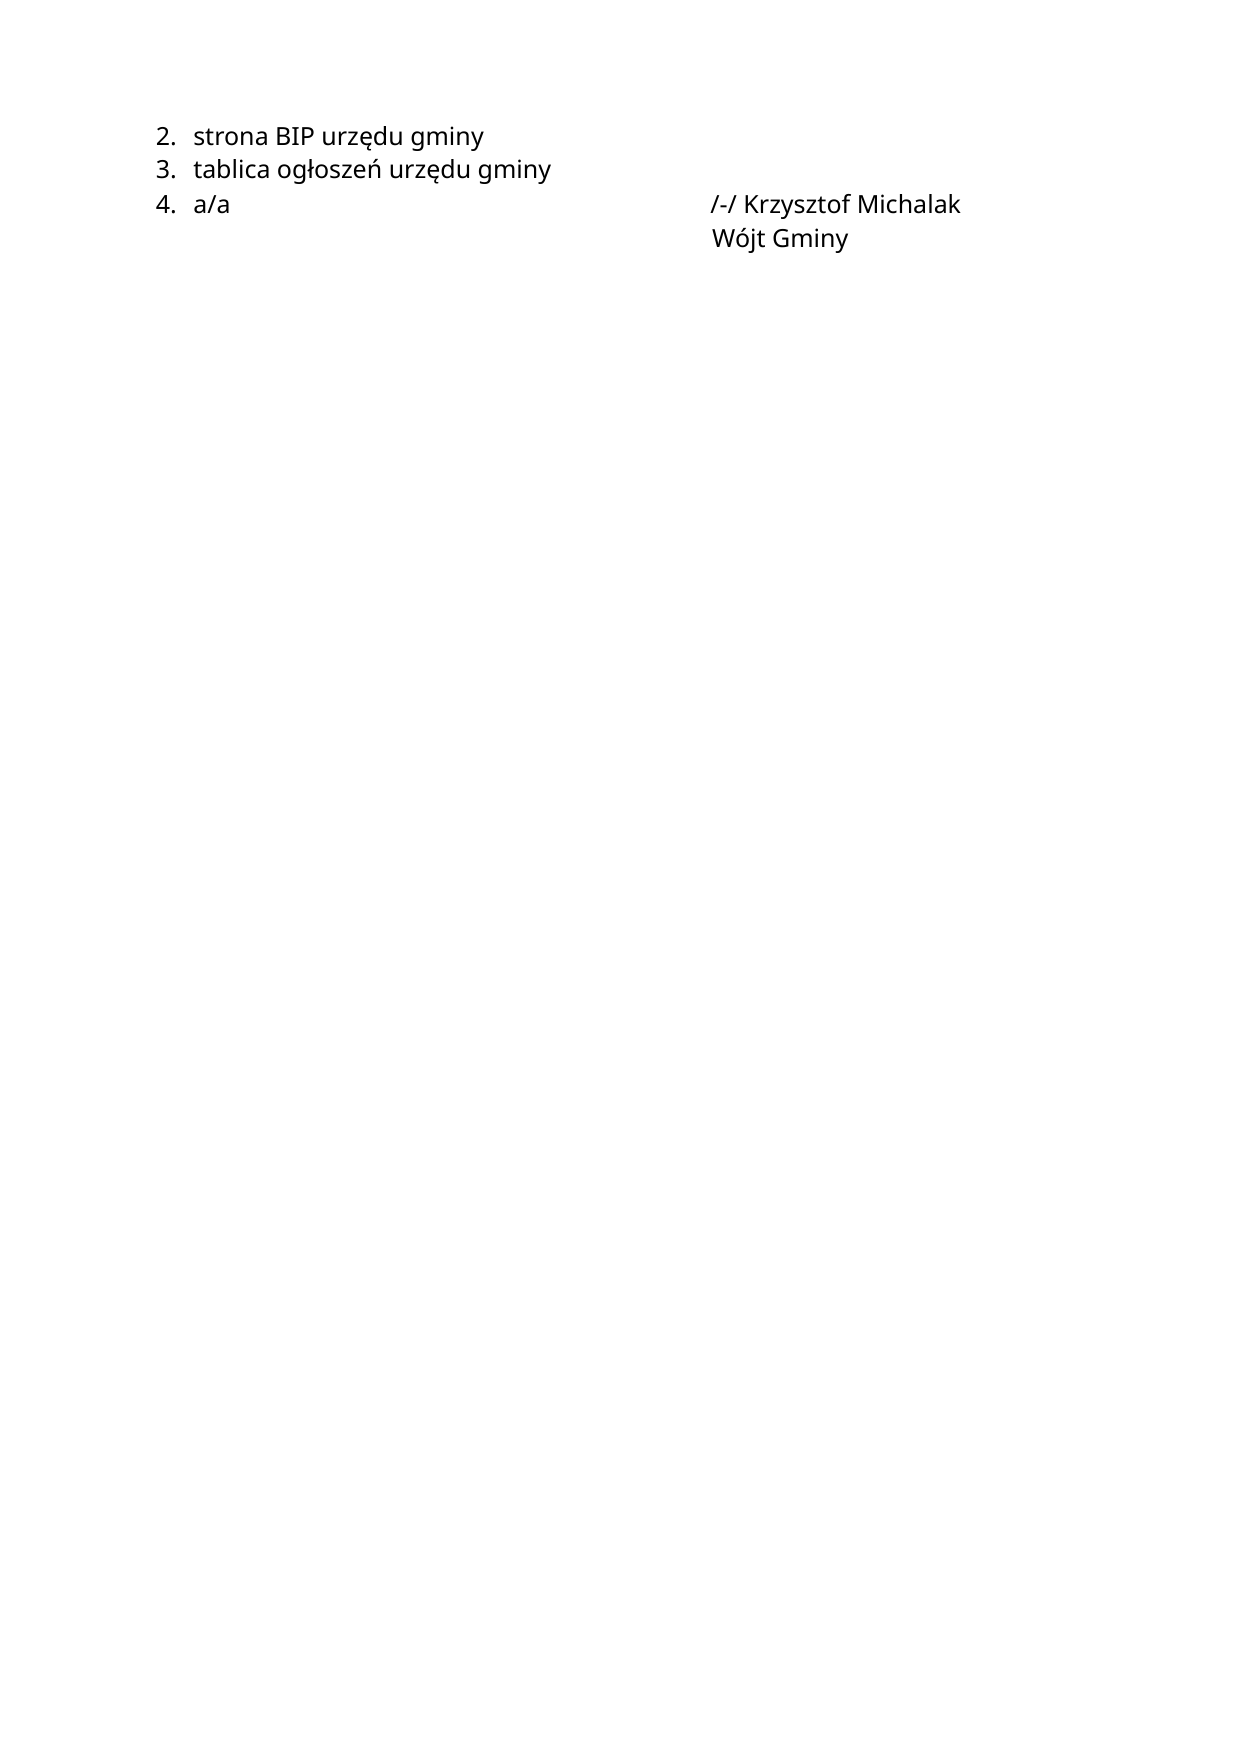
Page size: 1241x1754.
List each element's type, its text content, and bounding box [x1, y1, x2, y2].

list a/a /-/ Krzysztof Michalak [156, 186, 1122, 220]
list Wójt Gminy [493, 220, 1122, 254]
list tablica ogłoszeń urzędu gminy [156, 152, 1122, 186]
list strona BIP urzędu gminy [156, 118, 1122, 152]
